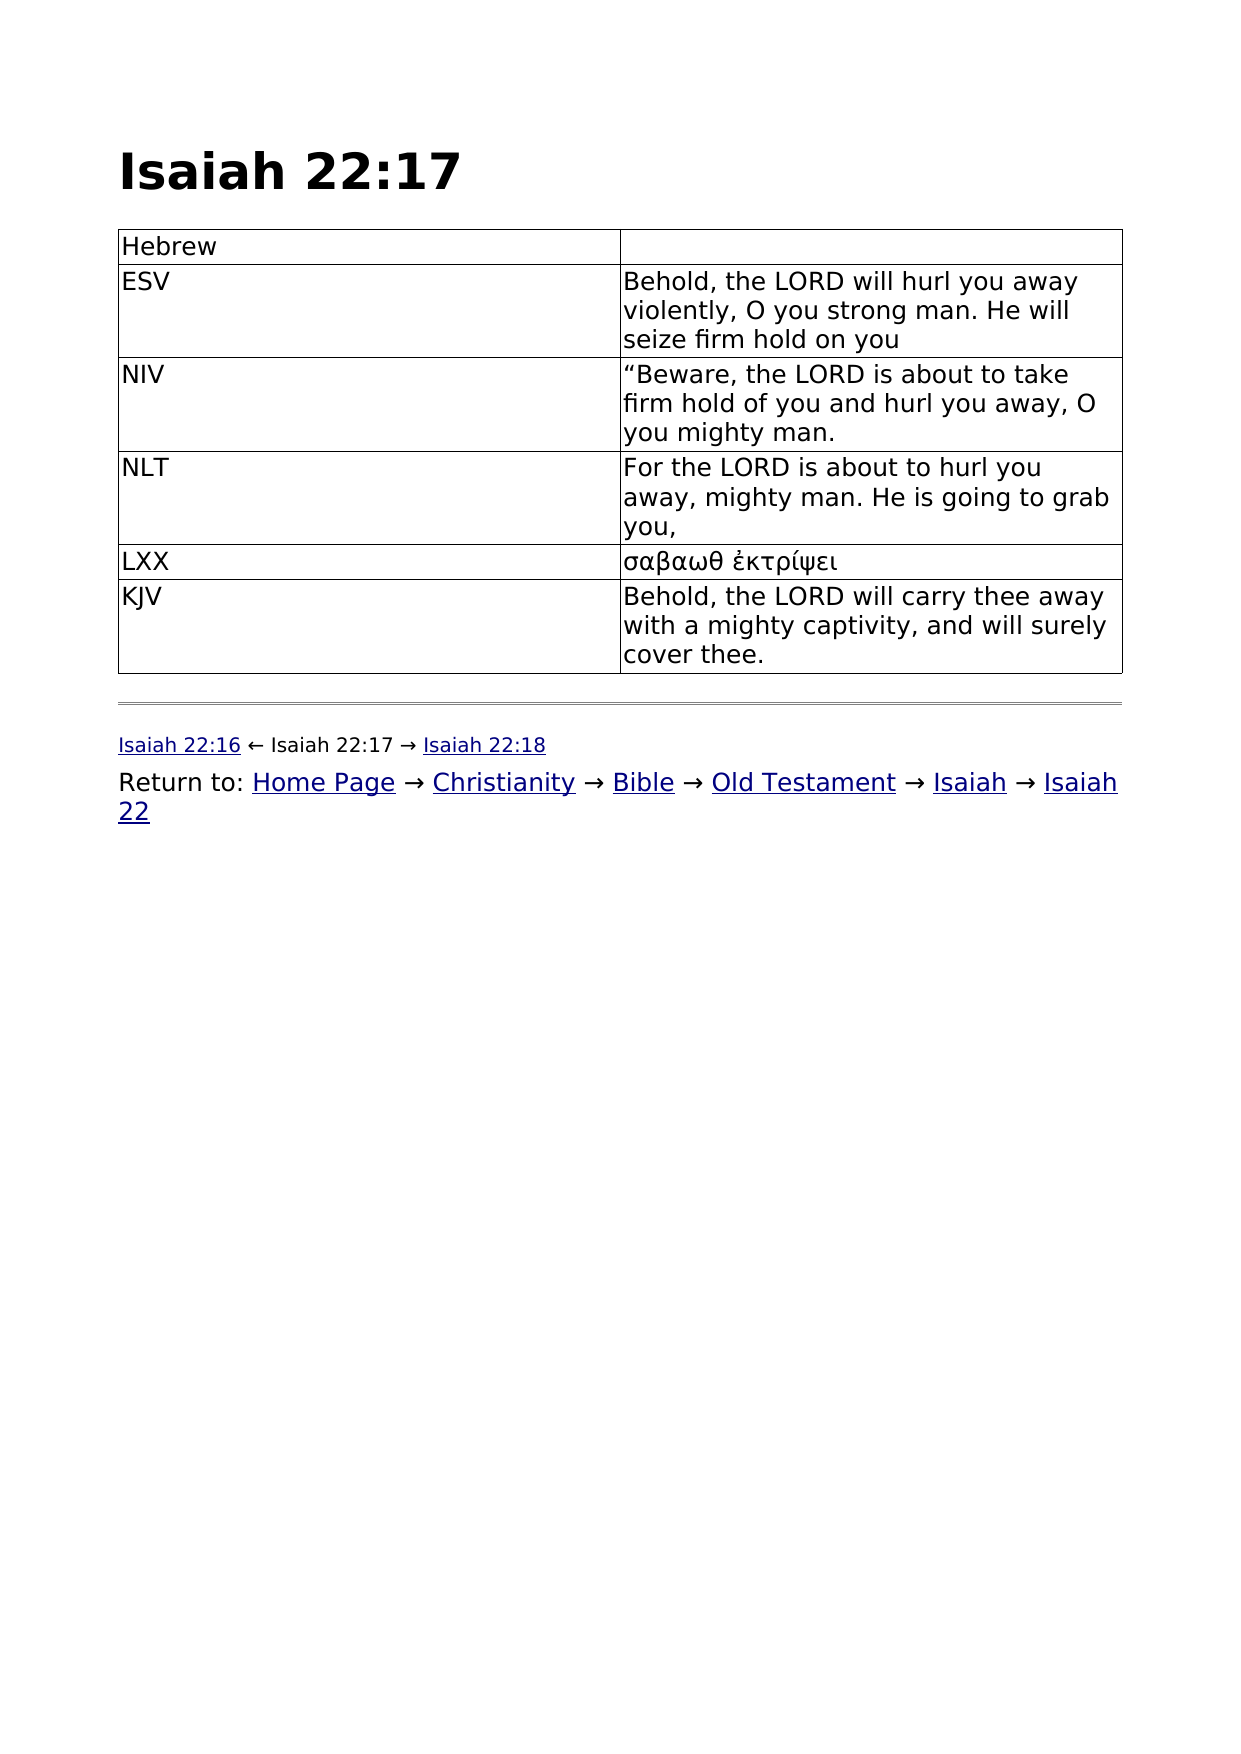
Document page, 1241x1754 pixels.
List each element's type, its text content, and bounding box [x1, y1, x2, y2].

text Isaiah 22:16 ← Isaiah 22:17 → Isaiah 22:18 [118, 734, 1122, 768]
table_cell σαβαωθ ἐκτρίψει [621, 545, 1122, 579]
table_cell ESV [119, 265, 620, 357]
table_header Hebrew [119, 230, 620, 264]
subtitle Isaiah 22:17 [118, 143, 1122, 201]
table_cell NIV [119, 358, 620, 451]
table_header [621, 230, 1122, 264]
table_cell Behold, the LORD will hurl you away violently, O you strong man. He will seize firm hold on you [621, 265, 1122, 357]
table_cell “Beware, the LORD is about to take firm hold of you and hurl you away, O you mighty man. [621, 358, 1122, 451]
table_cell NLT [119, 452, 620, 544]
table_cell For the LORD is about to hurl you away, mighty man. He is going to grab you, [621, 452, 1122, 544]
table_cell KJV [119, 580, 620, 673]
table_cell LXX [119, 545, 620, 579]
table_cell Behold, the LORD will carry thee away with a mighty captivity, and will surely cover thee. [621, 580, 1122, 673]
text Return to: Home Page → Christianity → Bible → Old Testament → Isaiah → Isaiah 22 [118, 768, 1122, 826]
